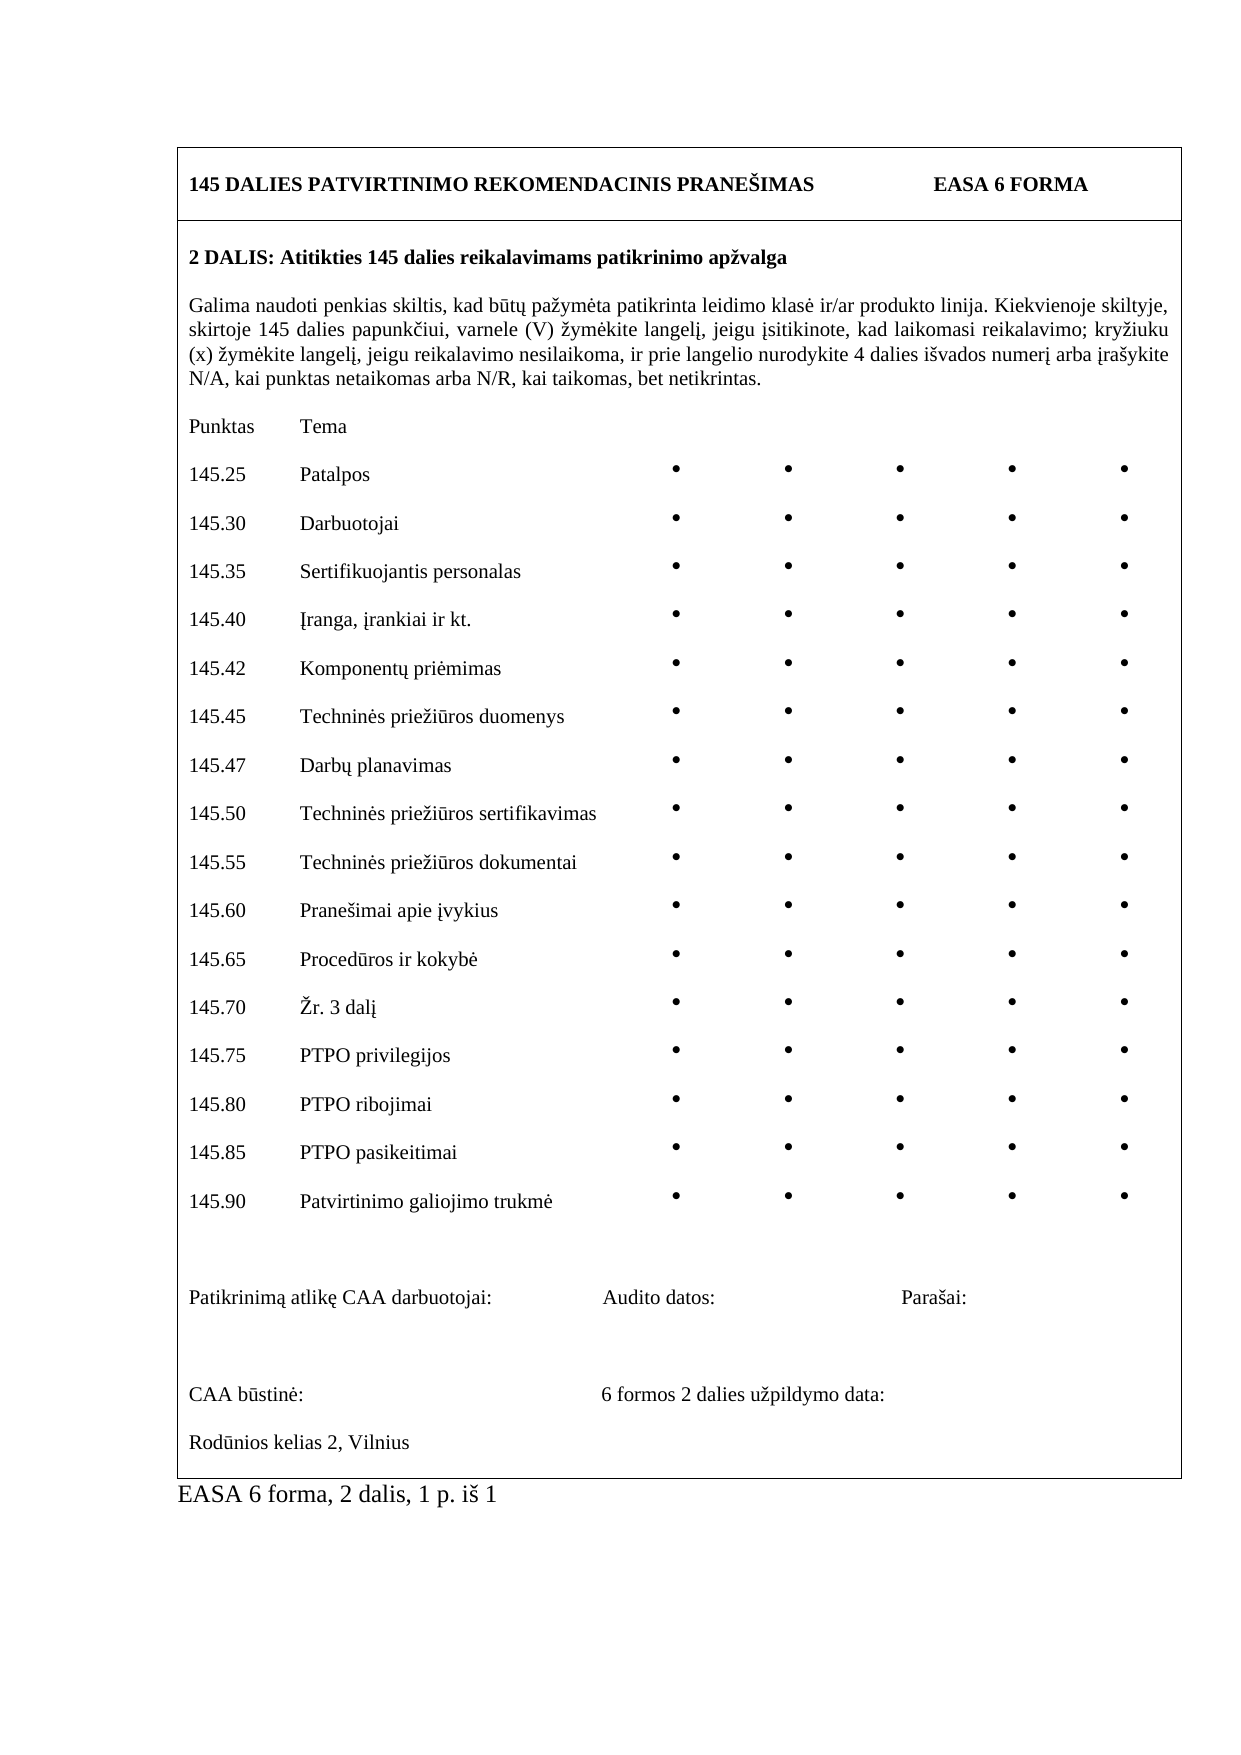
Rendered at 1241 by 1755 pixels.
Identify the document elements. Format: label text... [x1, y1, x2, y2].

table_cell  [845, 1043, 957, 1092]
table_cell [621, 414, 733, 462]
table_cell  [733, 946, 845, 995]
table_cell  [621, 995, 733, 1043]
table_cell PTPO ribojimai [288, 1092, 621, 1140]
table_cell  [621, 898, 733, 946]
table_cell [1069, 414, 1181, 462]
table_cell  [957, 995, 1069, 1043]
table_cell  [957, 946, 1069, 995]
table_cell  [957, 1140, 1069, 1189]
table_cell 145.45 [178, 704, 288, 753]
table_cell Įranga, įrankiai ir kt. [288, 608, 621, 656]
table_cell  [733, 850, 845, 898]
table_cell  [845, 801, 957, 849]
table_cell  [1069, 801, 1181, 849]
table_cell  [733, 898, 845, 946]
table_cell 145.25 [178, 462, 288, 511]
table_cell 145.47 [178, 753, 288, 801]
table_cell [957, 414, 1069, 462]
table_cell Procedūros ir kokybė [288, 946, 621, 995]
table_cell Techninės priežiūros sertifikavimas [288, 801, 621, 849]
table_cell 145.40 [178, 608, 288, 656]
table_cell  [845, 511, 957, 559]
table_header 145 DALIES PATVIRTINIMO REKOMENDACINIS PRANEŠIMAS EASA 6 FORMA [178, 148, 1181, 220]
table_cell  [1069, 995, 1181, 1043]
table_cell  [1069, 753, 1181, 801]
table_cell Komponentų priėmimas [288, 656, 621, 704]
table_cell  [845, 995, 957, 1043]
table_cell  [621, 608, 733, 656]
table_cell PTPO privilegijos [288, 1043, 621, 1092]
table_cell  [733, 704, 845, 753]
table_cell 145.90 [178, 1189, 288, 1237]
table_cell  [621, 1043, 733, 1092]
table_cell  [845, 462, 957, 511]
table_cell  [845, 656, 957, 704]
table_cell  [957, 1189, 1069, 1237]
table_cell  [621, 801, 733, 849]
table_cell Techninės priežiūros dokumentai [288, 850, 621, 898]
table_cell  [733, 656, 845, 704]
table_cell  [1069, 1140, 1181, 1189]
table_cell 145.80 [178, 1092, 288, 1140]
table_cell  [845, 1140, 957, 1189]
table_cell  [1069, 511, 1181, 559]
table_cell 145.75 [178, 1043, 288, 1092]
table_cell 145.65 [178, 946, 288, 995]
table_cell [845, 414, 957, 462]
table_cell 2 DALIS: Atitikties 145 dalies reikalavimams patikrinimo apžvalga Galima naudoti penkias skiltis, kad būtų pažymėta patikrinta leidimo klasė ir/ar produkto linija. Kiekvienoje skiltyje, skirtoje 145 dalies papunkčiui, varnele (V) žymėkite langelį, jeigu įsitikinote, kad laikomasi reikalavimo; kryžiuku (x) žymėkite langelį, jeigu reikalavimo nesilaikoma, ir prie langelio nurodykite 4 dalies išvados numerį arba įrašykite N/A, kai punktas netaikomas arba N/R, kai taikomas, bet netikrintas. [178, 221, 1181, 414]
table_cell  [733, 995, 845, 1043]
table_cell  [621, 704, 733, 753]
table_cell  [621, 946, 733, 995]
table_cell Žr. 3 dalį [288, 995, 621, 1043]
table_cell  [733, 559, 845, 607]
table_cell  [621, 1189, 733, 1237]
table_cell Pranešimai apie įvykius [288, 898, 621, 946]
table_cell  [1069, 1043, 1181, 1092]
table_cell  [845, 946, 957, 995]
text EASA 6 forma, 2 dalis, 1 p. iš 1 [177, 1479, 1181, 1507]
table_cell Patikrinimą atlikę CAA darbuotojai: Audito datos: Parašai: CAA būstinė: 6 formos 2 dalies užpildymo data: Rodūnios kelias 2, Vilnius [178, 1237, 1181, 1478]
table_cell  [621, 1140, 733, 1189]
table_cell  [845, 1189, 957, 1237]
table_cell  [1069, 1092, 1181, 1140]
table_cell  [957, 898, 1069, 946]
table_cell Darbuotojai [288, 511, 621, 559]
table_cell  [1069, 946, 1181, 995]
table_cell  [957, 753, 1069, 801]
table_cell  [733, 511, 845, 559]
table_cell  [621, 850, 733, 898]
table_cell  [733, 1189, 845, 1237]
table_cell  [1069, 656, 1181, 704]
table_cell  [733, 801, 845, 849]
table_cell 145.85 [178, 1140, 288, 1189]
table_cell  [1069, 1189, 1181, 1237]
table_cell 145.42 [178, 656, 288, 704]
table_cell  [957, 559, 1069, 607]
table_cell  [1069, 850, 1181, 898]
table_cell  [957, 1043, 1069, 1092]
table_cell  [957, 608, 1069, 656]
table_cell  [733, 1092, 845, 1140]
table_cell  [957, 850, 1069, 898]
table_cell  [733, 753, 845, 801]
table_cell Sertifikuojantis personalas [288, 559, 621, 607]
table_cell  [845, 850, 957, 898]
table_cell  [957, 462, 1069, 511]
table_cell  [845, 753, 957, 801]
table_cell  [621, 656, 733, 704]
table_cell  [957, 704, 1069, 753]
table_cell Patalpos [288, 462, 621, 511]
table_cell  [621, 1092, 733, 1140]
table_cell  [845, 608, 957, 656]
table_cell  [957, 511, 1069, 559]
table_cell  [621, 753, 733, 801]
table_cell 145.55 [178, 850, 288, 898]
table_cell  [733, 1043, 845, 1092]
table_cell  [733, 608, 845, 656]
table_cell Punktas [178, 414, 288, 462]
table_cell  [957, 801, 1069, 849]
table_cell  [1069, 608, 1181, 656]
table_cell  [957, 1092, 1069, 1140]
table_cell PTPO pasikeitimai [288, 1140, 621, 1189]
table_cell  [845, 1092, 957, 1140]
table_cell 145.60 [178, 898, 288, 946]
table_cell [733, 414, 845, 462]
table_cell  [845, 559, 957, 607]
table_cell Tema [288, 414, 621, 462]
table_cell  [957, 656, 1069, 704]
table_cell  [845, 704, 957, 753]
table_cell  [1069, 898, 1181, 946]
table_cell  [1069, 704, 1181, 753]
table_cell  [621, 511, 733, 559]
table_cell  [1069, 462, 1181, 511]
table_cell  [733, 462, 845, 511]
table_cell  [621, 462, 733, 511]
table_cell  [1069, 559, 1181, 607]
table_cell  [733, 1140, 845, 1189]
table_cell 145.70 [178, 995, 288, 1043]
table_cell Patvirtinimo galiojimo trukmė [288, 1189, 621, 1237]
table_cell 145.35 [178, 559, 288, 607]
table_cell 145.30 [178, 511, 288, 559]
table_cell  [621, 559, 733, 607]
table_cell  [845, 898, 957, 946]
table_cell Darbų planavimas [288, 753, 621, 801]
table_cell 145.50 [178, 801, 288, 849]
table_cell Techninės priežiūros duomenys [288, 704, 621, 753]
